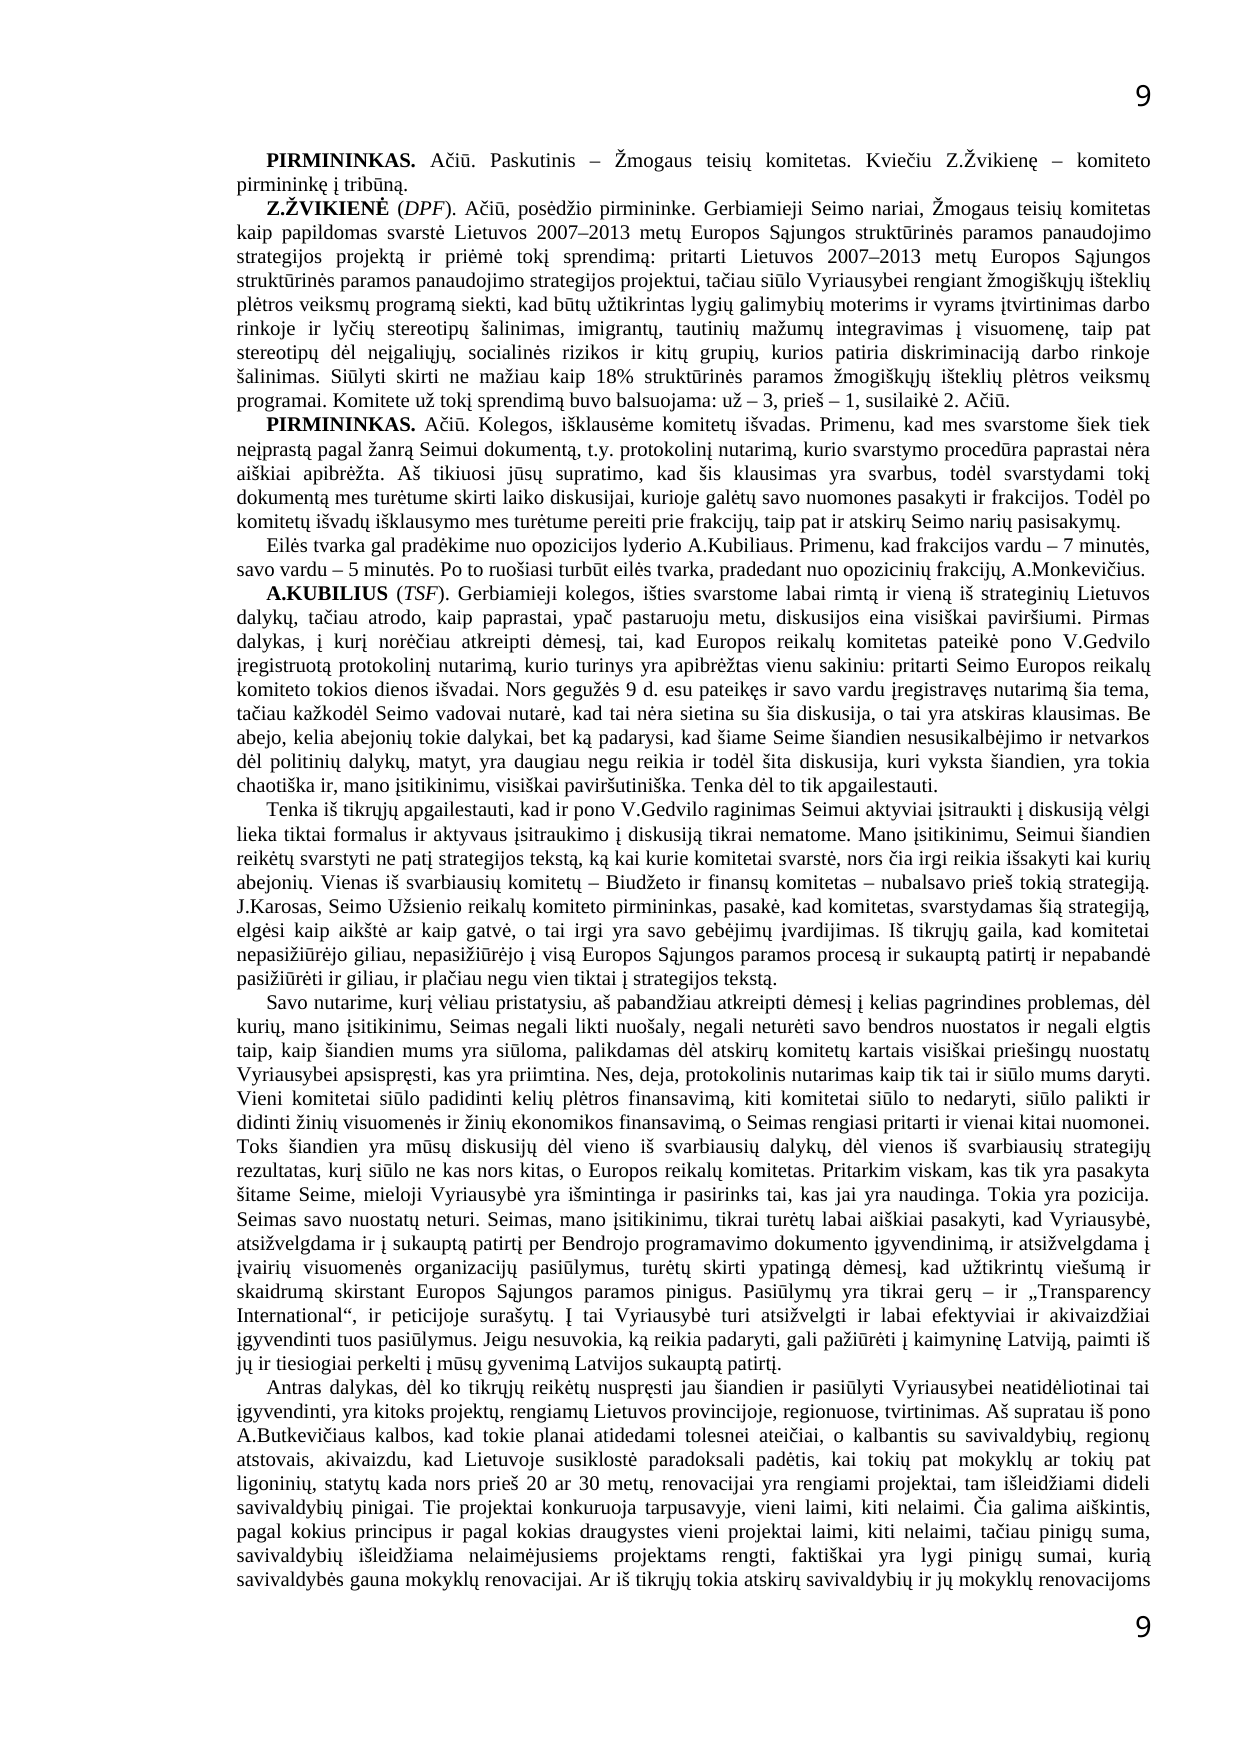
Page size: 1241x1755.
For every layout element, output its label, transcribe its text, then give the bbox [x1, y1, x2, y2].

text Tenka iš tikrųjų apgailestauti, kad ir pono V.Gedvilo raginimas Seimui aktyviai įsitraukti į diskusiją vėlgi lieka tiktai formalus ir aktyvaus įsitraukimo į diskusiją tikrai nematome. Mano įsitikinimu, Seimui šiandien reikėtų svarstyti ne patį strategijos tekstą, ką kai kurie komitetai svarstė, nors čia irgi reikia išsakyti kai kurių abejonių. Vienas iš svarbiausių komitetų – Biudžeto ir finansų komitetas – nubalsavo prieš tokią strategiją. J.Karosas, Seimo Užsienio reikalų komiteto pirmininkas, pasakė, kad komitetas, svarstydamas šią strategiją, elgėsi kaip aikštė ar kaip gatvė, o tai irgi yra savo gebėjimų įvardijimas. Iš tikrųjų gaila, kad komitetai nepasižiūrėjo giliau, nepasižiūrėjo į visą Europos Sąjungos paramos procesą ir sukauptą patirtį ir nepabandė pasižiūrėti ir giliau, ir plačiau negu vien tiktai į strategijos tekstą. [236, 797, 1152, 990]
text Z.ŽVIKIENĖ (DPF). Ačiū, posėdžio pirmininke. Gerbiamieji Seimo nariai, Žmogaus teisių komitetas kaip papildomas svarstė Lietuvos 2007–2013 metų Europos Sąjungos struktūrinės paramos panaudojimo strategijos projektą ir priėmė tokį sprendimą: pritarti Lietuvos 2007–2013 metų Europos Sąjungos struktūrinės paramos panaudojimo strategijos projektui, tačiau siūlo Vyriausybei rengiant žmogiškųjų išteklių plėtros veiksmų programą siekti, kad būtų užtikrintas lygių galimybių moterims ir vyrams įtvirtinimas darbo rinkoje ir lyčių stereotipų šalinimas, imigrantų, tautinių mažumų integravimas į visuomenę, taip pat stereotipų dėl neįgaliųjų, socialinės rizikos ir kitų grupių, kurios patiria diskriminaciją darbo rinkoje šalinimas. Siūlyti skirti ne mažiau kaip 18% struktūrinės paramos žmogiškųjų išteklių plėtros veiksmų programai. Komitete už tokį sprendimą buvo balsuojama: už – 3, prieš – 1, susilaikė 2. Ačiū. [236, 196, 1152, 412]
text A.KUBILIUS (TSF). Gerbiamieji kolegos, išties svarstome labai rimtą ir vieną iš strateginių Lietuvos dalykų, tačiau atrodo, kaip paprastai, ypač pastaruoju metu, diskusijos eina visiškai paviršiumi. Pirmas dalykas, į kurį norėčiau atkreipti dėmesį, tai, kad Europos reikalų komitetas pateikė pono V.Gedvilo įregistruotą protokolinį nutarimą, kurio turinys yra apibrėžtas vienu sakiniu: pritarti Seimo Europos reikalų komiteto tokios dienos išvadai. Nors gegužės 9 d. esu pateikęs ir savo vardu įregistravęs nutarimą šia tema, tačiau kažkodėl Seimo vadovai nutarė, kad tai nėra sietina su šia diskusija, o tai yra atskiras klausimas. Be abejo, kelia abejonių tokie dalykai, bet ką padarysi, kad šiame Seime šiandien nesusikalbėjimo ir netvarkos dėl politinių dalykų, matyt, yra daugiau negu reikia ir todėl šita diskusija, kuri vyksta šiandien, yra tokia chaotiška ir, mano įsitikinimu, visiškai paviršutiniška. Tenka dėl to tik apgailestauti. [236, 581, 1152, 797]
text Eilės tvarka gal pradėkime nuo opozicijos lyderio A.Kubiliaus. Primenu, kad frakcijos vardu – 7 minutės, savo vardu – 5 minutės. Po to ruošiasi turbūt eilės tvarka, pradedant nuo opozicinių frakcijų, A.Monkevičius. [236, 533, 1152, 581]
text Antras dalykas, dėl ko tikrųjų reikėtų nuspręsti jau šiandien ir pasiūlyti Vyriausybei neatidėliotinai tai įgyvendinti, yra kitoks projektų, rengiamų Lietuvos provincijoje, regionuose, tvirtinimas. Aš supratau iš pono A.Butkevičiaus kalbos, kad tokie planai atidedami tolesnei ateičiai, o kalbantis su savivaldybių, regionų atstovais, akivaizdu, kad Lietuvoje susiklostė paradoksali padėtis, kai tokių pat mokyklų ar tokių pat ligoninių, statytų kada nors prieš 20 ar 30 metų, renovacijai yra rengiami projektai, tam išleidžiami dideli savivaldybių pinigai. Tie projektai konkuruoja tarpusavyje, vieni laimi, kiti nelaimi. Čia galima aiškintis, pagal kokius principus ir pagal kokias draugystes vieni projektai laimi, kiti nelaimi, tačiau pinigų suma, savivaldybių išleidžiama nelaimėjusiems projektams rengti, faktiškai yra lygi pinigų sumai, kurią savivaldybės gauna mokyklų renovacijai. Ar iš tikrųjų tokia atskirų savivaldybių ir jų mokyklų renovacijoms [236, 1375, 1152, 1591]
text PIRMININKAS. Ačiū. Paskutinis – Žmogaus teisių komitetas. Kviečiu Z.Žvikienę – komiteto pirmininkę į tribūną. [236, 148, 1152, 196]
text PIRMININKAS. Ačiū. Kolegos, išklausėme komitetų išvadas. Primenu, kad mes svarstome šiek tiek neįprastą pagal žanrą Seimui dokumentą, t.y. protokolinį nutarimą, kurio svarstymo procedūra paprastai nėra aiškiai apibrėžta. Aš tikiuosi jūsų supratimo, kad šis klausimas yra svarbus, todėl svarstydami tokį dokumentą mes turėtume skirti laiko diskusijai, kurioje galėtų savo nuomones pasakyti ir frakcijos. Todėl po komitetų išvadų išklausymo mes turėtume pereiti prie frakcijų, taip pat ir atskirų Seimo narių pasisakymų. [236, 412, 1152, 533]
text Savo nutarime, kurį vėliau pristatysiu, aš pabandžiau atkreipti dėmesį į kelias pagrindines problemas, dėl kurių, mano įsitikinimu, Seimas negali likti nuošaly, negali neturėti savo bendros nuostatos ir negali elgtis taip, kaip šiandien mums yra siūloma, palikdamas dėl atskirų komitetų kartais visiškai priešingų nuostatų Vyriausybei apsispręsti, kas yra priimtina. Nes, deja, protokolinis nutarimas kaip tik tai ir siūlo mums daryti. Vieni komitetai siūlo padidinti kelių plėtros finansavimą, kiti komitetai siūlo to nedaryti, siūlo palikti ir didinti žinių visuomenės ir žinių ekonomikos finansavimą, o Seimas rengiasi pritarti ir vienai kitai nuomonei. Toks šiandien yra mūsų diskusijų dėl vieno iš svarbiausių dalykų, dėl vienos iš svarbiausių strategijų rezultatas, kurį siūlo ne kas nors kitas, o Europos reikalų komitetas. Pritarkim viskam, kas tik yra pasakyta šitame Seime, mieloji Vyriausybė yra išmintinga ir pasirinks tai, kas jai yra naudinga. Tokia yra pozicija. Seimas savo nuostatų neturi. Seimas, mano įsitikinimu, tikrai turėtų labai aiškiai pasakyti, kad Vyriausybė, atsižvelgdama ir į sukauptą patirtį per Bendrojo programavimo dokumento įgyvendinimą, ir atsižvelgdama į įvairių visuomenės organizacijų pasiūlymus, turėtų skirti ypatingą dėmesį, kad užtikrintų viešumą ir skaidrumą skirstant Europos Sąjungos paramos pinigus. Pasiūlymų yra tikrai gerų – ir „Transparency International“, ir peticijoje surašytų. Į tai Vyriausybė turi atsižvelgti ir labai efektyviai ir akivaizdžiai įgyvendinti tuos pasiūlymus. Jeigu nesuvokia, ką reikia padaryti, gali pažiūrėti į kaimyninę Latviją, paimti iš jų ir tiesiogiai perkelti į mūsų gyvenimą Latvijos sukauptą patirtį. [236, 990, 1152, 1375]
